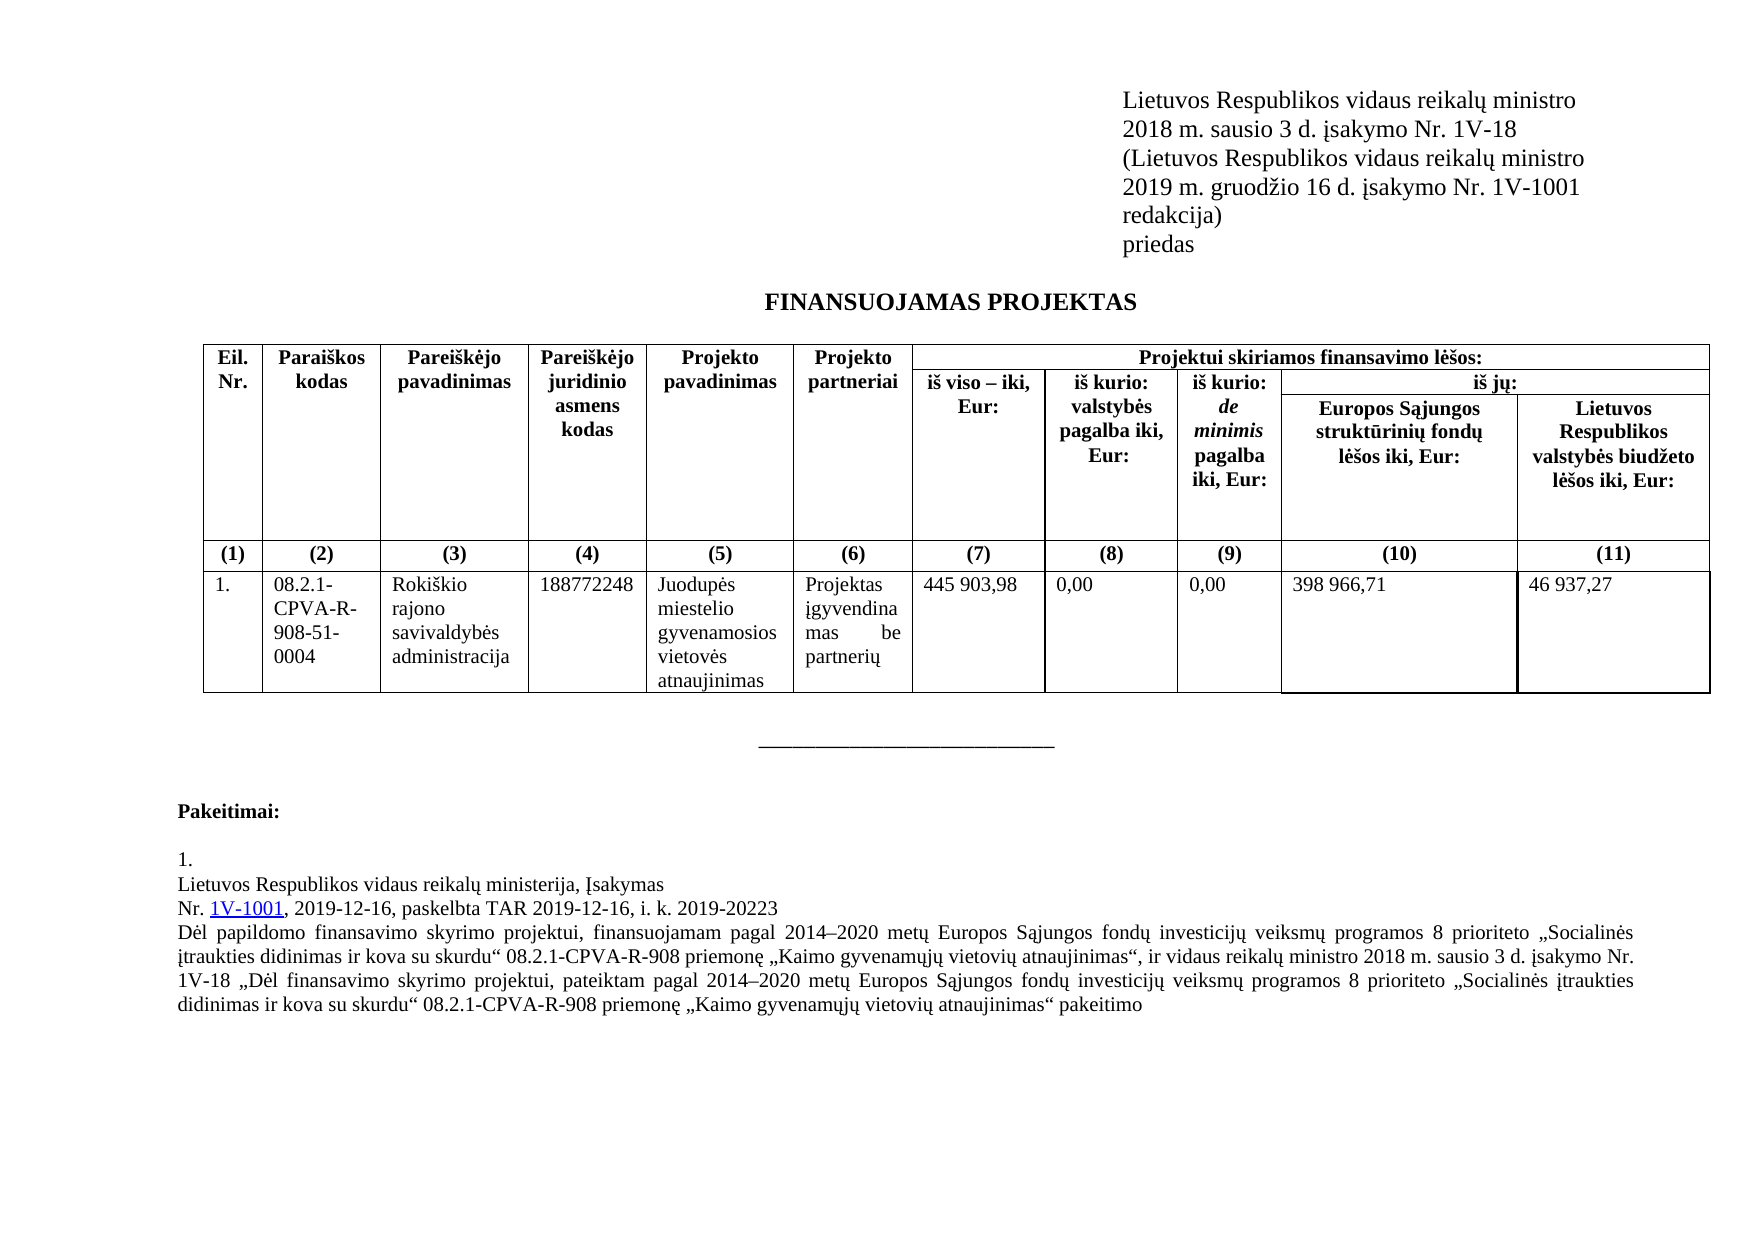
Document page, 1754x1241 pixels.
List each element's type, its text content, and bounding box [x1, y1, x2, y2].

text Dėl papildomo finansavimo skyrimo projektui, finansuojamam pagal 2014–2020 metų Europos Sąjungos fondų investicijų veiksmų programos 8 prioriteto „Socialinės įtraukties didinimas ir kova su skurdu“ 08.2.1-CPVA-R-908 priemonę „Kaimo gyvenamųjų vietovių atnaujinimas“, ir vidaus reikalų ministro 2018 m. sausio 3 d. įsakymo Nr. 1V-18 „Dėl finansavimo skyrimo projektui, pateiktam pagal 2014–2020 metų Europos Sąjungos fondų investicijų veiksmų programos 8 prioriteto „Socialinės įtraukties didinimas ir kova su skurdu“ 08.2.1-CPVA-R-908 priemonę „Kaimo gyvenamųjų vietovių atnaujinimas“ pakeitimo [177, 919, 1636, 1016]
text Nr. 1V-1001, 2019-12-16, paskelbta TAR 2019-12-16, i. k. 2019-20223 [177, 896, 1636, 919]
table_cell (10) [1282, 541, 1517, 571]
text Lietuvos Respublikos vidaus reikalų ministro [1122, 85, 1636, 114]
text 1. [177, 847, 1636, 871]
table_cell (2) [263, 541, 380, 571]
table_cell (3) [381, 541, 528, 571]
table_cell iš viso – iki, Eur: [913, 370, 1044, 540]
table_cell 398 966,71 [1282, 572, 1516, 692]
text Pakeitimai: [177, 799, 1636, 823]
table_header Pareiškėjo pavadinimas [381, 345, 528, 540]
text 2018 m. sausio 3 d. įsakymo Nr. 1V-18 [1122, 114, 1636, 143]
table_cell iš jų: [1282, 370, 1709, 394]
table_cell 08.2.1-CPVA-R-908-51-0004 [263, 572, 380, 692]
table_cell Lietuvos Respublikos valstybės biudžeto lėšos iki, Eur: [1518, 395, 1709, 540]
table_cell (9) [1178, 541, 1281, 571]
table_cell Projektas įgyvendinamas be partnerių [794, 572, 912, 692]
table_cell 46 937,27 [1519, 572, 1709, 692]
table_cell (6) [794, 541, 912, 571]
table_cell iš kurio: de minimis pagalba iki, Eur: [1178, 370, 1281, 540]
table_header Projekto partneriai [794, 345, 912, 540]
text FINANSUOJAMAS PROJEKTAS [177, 287, 1636, 315]
table_header Pareiškėjo juridinio asmens kodas [529, 345, 646, 540]
table_cell 0,00 [1178, 572, 1281, 692]
table_cell 0,00 [1046, 572, 1177, 692]
text priedas [1122, 229, 1636, 258]
table_cell 445 903,98 [913, 572, 1044, 692]
table_cell (11) [1518, 541, 1709, 571]
text Lietuvos Respublikos vidaus reikalų ministerija, Įsakymas [177, 871, 1636, 896]
table_cell (5) [647, 541, 793, 571]
text 2019 m. gruodžio 16 d. įsakymo Nr. 1V-1001 redakcija) [1122, 172, 1636, 229]
text __________________________ [177, 723, 1636, 751]
table_cell (4) [529, 541, 646, 571]
table_cell (8) [1046, 541, 1177, 571]
table_header Projektui skiriamos finansavimo lėšos: [913, 345, 1709, 369]
text (Lietuvos Respublikos vidaus reikalų ministro [1122, 143, 1636, 172]
table_cell Rokiškio rajono savivaldybės administracija [381, 572, 528, 692]
table_header Projekto pavadinimas [647, 345, 793, 540]
table_cell 188772248 [529, 572, 646, 692]
table_cell (1) [204, 541, 262, 571]
table_cell (7) [913, 541, 1044, 571]
table_cell 1. [204, 572, 262, 692]
table_cell iš kurio: valstybės pagalba iki, Eur: [1046, 370, 1177, 540]
table_header Paraiškos kodas [263, 345, 380, 540]
table_cell Europos Sąjungos struktūrinių fondų lėšos iki, Eur: [1282, 395, 1517, 540]
table_cell Juodupės miestelio gyvenamosios vietovės atnaujinimas [647, 572, 793, 692]
table_header Eil. Nr. [204, 345, 262, 540]
